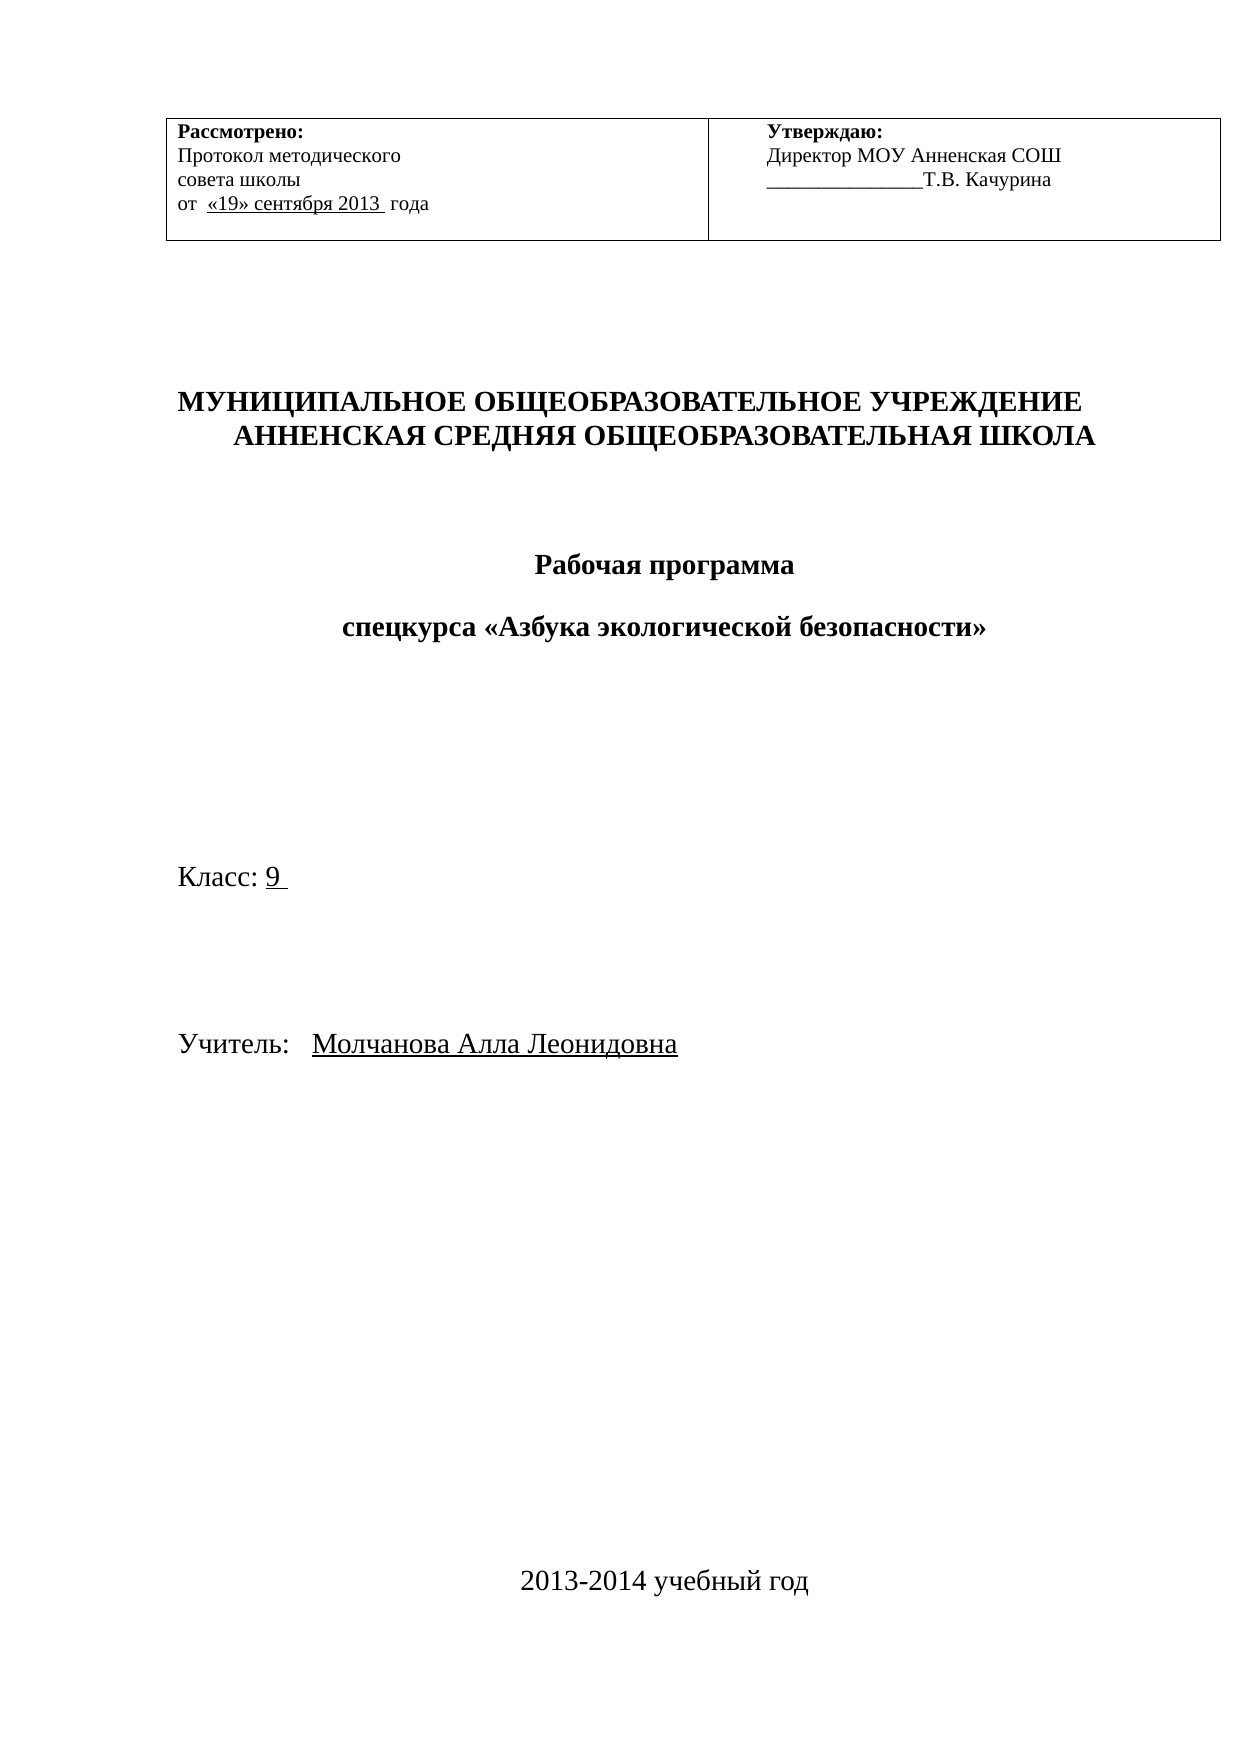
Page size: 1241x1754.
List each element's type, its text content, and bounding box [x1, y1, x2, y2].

table_header Утверждаю: Директор МОУ Анненская СОШ _______________Т.В. Качурина [709, 119, 1220, 239]
text Рабочая программа [177, 547, 1152, 581]
text МУНИЦИПАЛЬНОЕ ОБЩЕОБРАЗОВАТЕЛЬНОЕ УЧРЕЖДЕНИЕ [177, 384, 1152, 418]
text Учитель: Молчанова Алла Леонидовна [177, 1026, 1152, 1060]
table_header Рассмотрено: Протокол методического совета школы от «19» сентября 2013 года [167, 119, 708, 239]
text Класс: 9 [177, 859, 1152, 892]
text АННЕНСКАЯ СРЕДНЯЯ ОБЩЕОБРАЗОВАТЕЛЬНАЯ ШКОЛА [177, 418, 1152, 451]
text 2013-2014 учебный год [177, 1563, 1152, 1597]
text спецкурса «Азбука экологической безопасности» [177, 609, 1152, 643]
